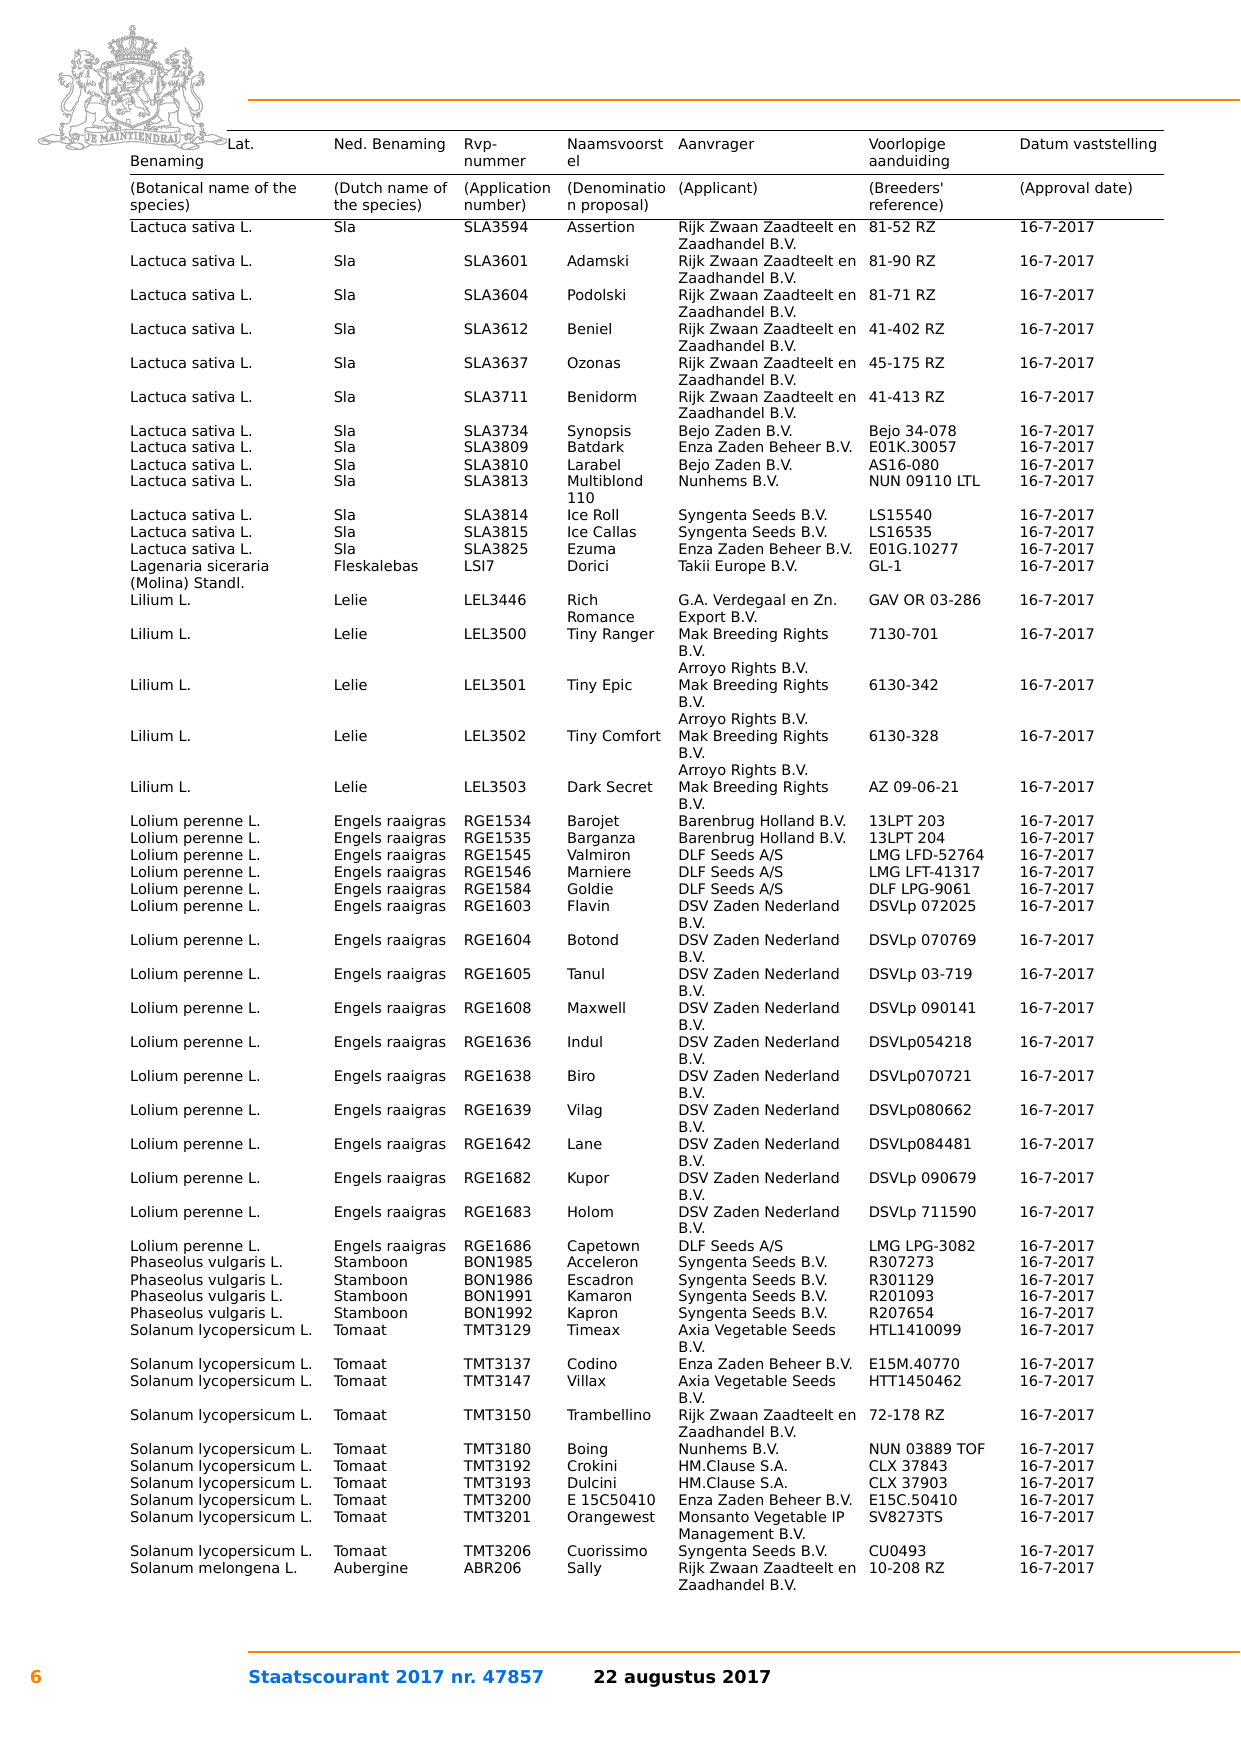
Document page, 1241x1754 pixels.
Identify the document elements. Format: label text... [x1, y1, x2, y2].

table_cell 16-7-2017 [1013, 1000, 1163, 1034]
table_cell Engels raaigras [328, 830, 458, 847]
table_cell 13LPT 203 [863, 813, 1013, 830]
table_cell [328, 711, 458, 728]
table_cell Capetown [561, 1238, 672, 1254]
table_cell 16-7-2017 [1013, 541, 1163, 558]
table_cell Lolium perenne L. [130, 813, 328, 830]
table_cell Lolium perenne L. [130, 1068, 328, 1102]
table_cell Phaseolus vulgaris L. [130, 1271, 328, 1288]
table_cell 16-7-2017 [1013, 321, 1163, 354]
table_cell [458, 711, 561, 728]
table_cell Enza Zaden Beheer B.V. [672, 1492, 862, 1509]
table_cell Sla [328, 541, 458, 558]
table_cell Lactuca sativa L. [130, 287, 328, 321]
table_cell Sally [561, 1560, 672, 1594]
table_cell Phaseolus vulgaris L. [130, 1288, 328, 1305]
table_cell 81-90 RZ [863, 253, 1013, 287]
table_cell AZ 09-06-21 [863, 779, 1013, 813]
table_cell SLA3637 [458, 355, 561, 388]
table_cell DSV Zaden Nederland B.V. [672, 1034, 862, 1068]
table_cell DSVLp 072025 [863, 898, 1013, 932]
table_cell Takii Europe B.V. [672, 558, 862, 592]
table_cell LEL3502 [458, 728, 561, 762]
table_cell 16-7-2017 [1013, 1492, 1163, 1509]
table_cell Mak Breeding Rights B.V. [672, 728, 862, 762]
table_cell TMT3180 [458, 1441, 561, 1458]
table_cell DSV Zaden Nederland B.V. [672, 1102, 862, 1136]
table_cell 16-7-2017 [1013, 355, 1163, 388]
table_cell [863, 762, 1013, 779]
table_cell Lolium perenne L. [130, 1136, 328, 1169]
table_cell Sla [328, 524, 458, 541]
picture [38, 25, 227, 150]
table_cell BON1985 [458, 1254, 561, 1271]
table_cell SLA3810 [458, 456, 561, 473]
table_cell RGE1636 [458, 1034, 561, 1068]
table_cell 16-7-2017 [1013, 1305, 1163, 1322]
table_cell Mak Breeding Rights B.V. [672, 779, 862, 813]
table_cell CLX 37843 [863, 1458, 1013, 1475]
table_cell Tomaat [328, 1475, 458, 1492]
table_cell Sla [328, 220, 458, 253]
table_cell DLF Seeds A/S [672, 1238, 862, 1254]
table_cell Ozonas [561, 355, 672, 388]
table_cell Syngenta Seeds B.V. [672, 1543, 862, 1560]
table_cell Fleskalebas [328, 558, 458, 592]
table_cell Solanum lycopersicum L. [130, 1322, 328, 1356]
table_cell DSV Zaden Nederland B.V. [672, 1136, 862, 1169]
table_cell Syngenta Seeds B.V. [672, 1305, 862, 1322]
table_cell DLF Seeds A/S [672, 864, 862, 881]
table_header Datum vaststelling [1013, 131, 1163, 174]
table_cell Lactuca sativa L. [130, 220, 328, 253]
table_cell Lolium perenne L. [130, 1000, 328, 1034]
table_cell Solanum melongena L. [130, 1560, 328, 1594]
table_cell 16-7-2017 [1013, 1288, 1163, 1305]
table_cell 16-7-2017 [1013, 677, 1163, 711]
table_cell R201093 [863, 1288, 1013, 1305]
table_cell Enza Zaden Beheer B.V. [672, 439, 862, 456]
table_cell Sla [328, 423, 458, 439]
table_cell Solanum lycopersicum L. [130, 1492, 328, 1509]
table_header Naamsvoorstel [561, 131, 672, 174]
table_cell DSV Zaden Nederland B.V. [672, 1068, 862, 1102]
table_cell 16-7-2017 [1013, 932, 1163, 966]
table_cell Lactuca sativa L. [130, 524, 328, 541]
table_cell 16-7-2017 [1013, 1373, 1163, 1407]
table_cell Mak Breeding Rights B.V. [672, 677, 862, 711]
table_cell Lilium L. [130, 677, 328, 711]
table_cell 81-71 RZ [863, 287, 1013, 321]
table_cell E01K.30057 [863, 439, 1013, 456]
table_cell 16-7-2017 [1013, 507, 1163, 524]
table_cell Sla [328, 439, 458, 456]
table_cell Lactuca sativa L. [130, 507, 328, 524]
table_cell DLF Seeds A/S [672, 881, 862, 898]
table_cell 16-7-2017 [1013, 439, 1163, 456]
table_cell Lolium perenne L. [130, 864, 328, 881]
table_cell DLF Seeds A/S [672, 847, 862, 864]
table_cell HTL1410099 [863, 1322, 1013, 1356]
table_cell Engels raaigras [328, 932, 458, 966]
table_cell DSVLp 711590 [863, 1204, 1013, 1237]
table_cell Dorici [561, 558, 672, 592]
table_cell 16-7-2017 [1013, 1238, 1163, 1254]
table_cell Tomaat [328, 1356, 458, 1373]
table_cell Ice Callas [561, 524, 672, 541]
table_cell LEL3501 [458, 677, 561, 711]
table_cell Phaseolus vulgaris L. [130, 1254, 328, 1271]
table_cell Engels raaigras [328, 813, 458, 830]
table_cell Monsanto Vegetable IP Management B.V. [672, 1509, 862, 1543]
table_cell Barojet [561, 813, 672, 830]
table_cell Rijk Zwaan Zaadteelt en Zaadhandel B.V. [672, 389, 862, 422]
table_cell Holom [561, 1204, 672, 1237]
table_cell RGE1682 [458, 1170, 561, 1203]
table_cell RGE1534 [458, 813, 561, 830]
table_cell 16-7-2017 [1013, 456, 1163, 473]
table_cell Barenbrug Holland B.V. [672, 830, 862, 847]
table_cell LEL3503 [458, 779, 561, 813]
table_cell Sla [328, 287, 458, 321]
table_cell Boing [561, 1441, 672, 1458]
table_cell [130, 762, 328, 779]
table_cell DSVLp080662 [863, 1102, 1013, 1136]
table_cell Engels raaigras [328, 1034, 458, 1068]
table_cell Lolium perenne L. [130, 1102, 328, 1136]
table_cell 41-413 RZ [863, 389, 1013, 422]
table_cell Multiblond 110 [561, 473, 672, 507]
table_cell [1013, 762, 1163, 779]
table_cell Solanum lycopersicum L. [130, 1509, 328, 1543]
table_cell HM.Clause S.A. [672, 1458, 862, 1475]
table_cell Kupor [561, 1170, 672, 1203]
table_cell Solanum lycopersicum L. [130, 1356, 328, 1373]
table_cell Enza Zaden Beheer B.V. [672, 1356, 862, 1373]
table_cell Lilium L. [130, 592, 328, 626]
table_cell Ezuma [561, 541, 672, 558]
table_cell SLA3594 [458, 220, 561, 253]
table_cell 16-7-2017 [1013, 864, 1163, 881]
table_cell Rijk Zwaan Zaadteelt en Zaadhandel B.V. [672, 220, 862, 253]
table_cell Solanum lycopersicum L. [130, 1407, 328, 1441]
table_cell Tiny Comfort [561, 728, 672, 762]
table_cell 41-402 RZ [863, 321, 1013, 354]
table_cell 16-7-2017 [1013, 558, 1163, 592]
table_cell 16-7-2017 [1013, 1102, 1163, 1136]
table_cell 16-7-2017 [1013, 1322, 1163, 1356]
table_cell RGE1546 [458, 864, 561, 881]
table_cell BON1991 [458, 1288, 561, 1305]
table_header Lat. Benaming [130, 131, 328, 174]
table_cell Axia Vegetable Seeds B.V. [672, 1322, 862, 1356]
table_header Aanvrager [672, 131, 862, 174]
table_cell Rijk Zwaan Zaadteelt en Zaadhandel B.V. [672, 287, 862, 321]
table_cell Nunhems B.V. [672, 473, 862, 507]
table_cell GAV OR 03-286 [863, 592, 1013, 626]
table_cell Biro [561, 1068, 672, 1102]
table_cell Syngenta Seeds B.V. [672, 507, 862, 524]
table_cell CU0493 [863, 1543, 1013, 1560]
table_cell Engels raaigras [328, 1068, 458, 1102]
table_cell Stamboon [328, 1271, 458, 1288]
table_cell Sla [328, 321, 458, 354]
table_cell E01G.10277 [863, 541, 1013, 558]
table_cell Sla [328, 355, 458, 388]
table_cell 10-208 RZ [863, 1560, 1013, 1594]
table_cell 16-7-2017 [1013, 1204, 1163, 1237]
table_cell Lolium perenne L. [130, 1034, 328, 1068]
table_cell Escadron [561, 1271, 672, 1288]
table_cell Engels raaigras [328, 1136, 458, 1169]
table_cell RGE1686 [458, 1238, 561, 1254]
table_cell 16-7-2017 [1013, 966, 1163, 1000]
table_cell 16-7-2017 [1013, 1034, 1163, 1068]
table_cell [1013, 711, 1163, 728]
table_cell LMG LFT-41317 [863, 864, 1013, 881]
table_cell RGE1683 [458, 1204, 561, 1237]
table_cell HM.Clause S.A. [672, 1475, 862, 1492]
table_cell 16-7-2017 [1013, 253, 1163, 287]
table_cell LMG LPG-3082 [863, 1238, 1013, 1254]
table_cell SLA3711 [458, 389, 561, 422]
table_cell 16-7-2017 [1013, 813, 1163, 830]
table_cell SLA3813 [458, 473, 561, 507]
table_cell TMT3206 [458, 1543, 561, 1560]
table_cell Bejo 34-078 [863, 423, 1013, 439]
table_cell Stamboon [328, 1254, 458, 1271]
table_cell 16-7-2017 [1013, 1475, 1163, 1492]
table_cell Podolski [561, 287, 672, 321]
table_cell 16-7-2017 [1013, 626, 1163, 660]
table_cell [130, 711, 328, 728]
table_cell SLA3815 [458, 524, 561, 541]
table_cell 16-7-2017 [1013, 1509, 1163, 1543]
table_cell AS16-080 [863, 456, 1013, 473]
table_cell BON1992 [458, 1305, 561, 1322]
table_cell [130, 660, 328, 677]
table_cell (Applicant) [672, 175, 862, 219]
table_cell LS16535 [863, 524, 1013, 541]
table_cell Tomaat [328, 1543, 458, 1560]
table_cell SLA3604 [458, 287, 561, 321]
table_cell Engels raaigras [328, 898, 458, 932]
table_cell DSVLp070721 [863, 1068, 1013, 1102]
table_cell TMT3150 [458, 1407, 561, 1441]
table_cell 16-7-2017 [1013, 1560, 1163, 1594]
table_cell Beniel [561, 321, 672, 354]
table_cell Syngenta Seeds B.V. [672, 524, 862, 541]
table_cell Solanum lycopersicum L. [130, 1373, 328, 1407]
table_cell Tiny Epic [561, 677, 672, 711]
table_cell Rijk Zwaan Zaadteelt en Zaadhandel B.V. [672, 321, 862, 354]
table_cell 16-7-2017 [1013, 881, 1163, 898]
table_cell Dark Secret [561, 779, 672, 813]
table_cell DSVLp084481 [863, 1136, 1013, 1169]
table_cell Vilag [561, 1102, 672, 1136]
table_cell [328, 660, 458, 677]
table_cell 45-175 RZ [863, 355, 1013, 388]
table_cell [1013, 660, 1163, 677]
table_cell HTT1450462 [863, 1373, 1013, 1407]
table_cell Engels raaigras [328, 966, 458, 1000]
table_cell Adamski [561, 253, 672, 287]
table_cell Syngenta Seeds B.V. [672, 1254, 862, 1271]
table_cell Arroyo Rights B.V. [672, 711, 862, 728]
table_cell DSVLp 03-719 [863, 966, 1013, 1000]
table_cell Tomaat [328, 1509, 458, 1543]
table_cell Valmiron [561, 847, 672, 864]
table_cell [863, 660, 1013, 677]
table_cell Lelie [328, 779, 458, 813]
table_cell Lolium perenne L. [130, 881, 328, 898]
table_cell Lelie [328, 677, 458, 711]
table_cell Engels raaigras [328, 881, 458, 898]
table_cell R307273 [863, 1254, 1013, 1271]
table_cell TMT3147 [458, 1373, 561, 1407]
table_cell Synopsis [561, 423, 672, 439]
table_cell 6130-342 [863, 677, 1013, 711]
table_cell Sla [328, 473, 458, 507]
table_cell Lilium L. [130, 779, 328, 813]
table_cell CLX 37903 [863, 1475, 1013, 1492]
table_cell 16-7-2017 [1013, 1254, 1163, 1271]
table_cell Enza Zaden Beheer B.V. [672, 541, 862, 558]
table_cell Batdark [561, 439, 672, 456]
table_cell 16-7-2017 [1013, 898, 1163, 932]
table_cell Phaseolus vulgaris L. [130, 1305, 328, 1322]
table_cell E15M.40770 [863, 1356, 1013, 1373]
table_cell 16-7-2017 [1013, 389, 1163, 422]
table_cell Rich Romance [561, 592, 672, 626]
table_cell [561, 660, 672, 677]
table_cell R207654 [863, 1305, 1013, 1322]
table_cell Villax [561, 1373, 672, 1407]
table_cell 16-7-2017 [1013, 1458, 1163, 1475]
table_cell Axia Vegetable Seeds B.V. [672, 1373, 862, 1407]
table_cell Sla [328, 456, 458, 473]
table_cell 16-7-2017 [1013, 220, 1163, 253]
table_cell SLA3734 [458, 423, 561, 439]
table_cell Lelie [328, 626, 458, 660]
table_cell 16-7-2017 [1013, 287, 1163, 321]
table_cell 72-178 RZ [863, 1407, 1013, 1441]
table_cell R301129 [863, 1271, 1013, 1288]
table_cell Sla [328, 253, 458, 287]
table_cell [328, 762, 458, 779]
table_cell RGE1608 [458, 1000, 561, 1034]
table_cell Engels raaigras [328, 864, 458, 881]
table_cell [561, 711, 672, 728]
table_cell LEL3500 [458, 626, 561, 660]
table_cell TMT3129 [458, 1322, 561, 1356]
table_cell DSV Zaden Nederland B.V. [672, 1170, 862, 1203]
table_cell 16-7-2017 [1013, 473, 1163, 507]
table_cell Botond [561, 932, 672, 966]
table_cell 13LPT 204 [863, 830, 1013, 847]
table_cell RGE1535 [458, 830, 561, 847]
table_cell 16-7-2017 [1013, 1441, 1163, 1458]
table_cell Rijk Zwaan Zaadteelt en Zaadhandel B.V. [672, 253, 862, 287]
table_cell DSV Zaden Nederland B.V. [672, 1000, 862, 1034]
table_cell Lactuca sativa L. [130, 456, 328, 473]
table_cell SLA3814 [458, 507, 561, 524]
table_cell LSI7 [458, 558, 561, 592]
table_cell Ice Roll [561, 507, 672, 524]
table_cell Solanum lycopersicum L. [130, 1441, 328, 1458]
table_cell Lilium L. [130, 728, 328, 762]
table_cell 16-7-2017 [1013, 1068, 1163, 1102]
table_cell RGE1642 [458, 1136, 561, 1169]
table_cell Syngenta Seeds B.V. [672, 1271, 862, 1288]
table_cell Kamaron [561, 1288, 672, 1305]
table_cell 16-7-2017 [1013, 1271, 1163, 1288]
table_cell RGE1604 [458, 932, 561, 966]
table_cell Bejo Zaden B.V. [672, 456, 862, 473]
table_cell Codino [561, 1356, 672, 1373]
table_cell SLA3825 [458, 541, 561, 558]
table_cell Indul [561, 1034, 672, 1068]
table_cell Flavin [561, 898, 672, 932]
table_cell Sla [328, 507, 458, 524]
table_cell BON1986 [458, 1271, 561, 1288]
table_cell RGE1545 [458, 847, 561, 864]
table_cell 16-7-2017 [1013, 779, 1163, 813]
table_cell G.A. Verdegaal en Zn. Export B.V. [672, 592, 862, 626]
table_cell Tomaat [328, 1458, 458, 1475]
table_cell (Approval date) [1013, 175, 1163, 219]
table_cell Lactuca sativa L. [130, 473, 328, 507]
table_cell Rijk Zwaan Zaadteelt en Zaadhandel B.V. [672, 1560, 862, 1594]
table_cell Lolium perenne L. [130, 847, 328, 864]
table_cell [863, 711, 1013, 728]
table_cell Nunhems B.V. [672, 1441, 862, 1458]
table_cell SLA3601 [458, 253, 561, 287]
table_cell 16-7-2017 [1013, 592, 1163, 626]
table_cell LS15540 [863, 507, 1013, 524]
table_cell Tomaat [328, 1492, 458, 1509]
table_cell Solanum lycopersicum L. [130, 1543, 328, 1560]
table_cell SLA3612 [458, 321, 561, 354]
table_cell Lactuca sativa L. [130, 253, 328, 287]
table_cell Lolium perenne L. [130, 932, 328, 966]
table_cell 16-7-2017 [1013, 1543, 1163, 1560]
table_cell Cuorissimo [561, 1543, 672, 1560]
table_cell Lactuca sativa L. [130, 541, 328, 558]
table_cell SV8273TS [863, 1509, 1013, 1543]
table_cell Lolium perenne L. [130, 830, 328, 847]
table_cell Lactuca sativa L. [130, 389, 328, 422]
table_cell DSV Zaden Nederland B.V. [672, 1204, 862, 1237]
table_cell DSV Zaden Nederland B.V. [672, 898, 862, 932]
table_cell Tanul [561, 966, 672, 1000]
table_cell LEL3446 [458, 592, 561, 626]
table_cell Engels raaigras [328, 847, 458, 864]
table_cell Lactuca sativa L. [130, 423, 328, 439]
table_cell Engels raaigras [328, 1204, 458, 1237]
table_cell Solanum lycopersicum L. [130, 1475, 328, 1492]
table_cell RGE1603 [458, 898, 561, 932]
table_cell Lolium perenne L. [130, 898, 328, 932]
table_cell RGE1639 [458, 1102, 561, 1136]
table_cell Tomaat [328, 1373, 458, 1407]
table_cell Engels raaigras [328, 1102, 458, 1136]
table_cell Timeax [561, 1322, 672, 1356]
table_cell DSVLp054218 [863, 1034, 1013, 1068]
table_cell 16-7-2017 [1013, 728, 1163, 762]
table_cell RGE1605 [458, 966, 561, 1000]
table_cell Lelie [328, 728, 458, 762]
table_cell 16-7-2017 [1013, 830, 1163, 847]
table_cell 7130-701 [863, 626, 1013, 660]
table_cell Lactuca sativa L. [130, 355, 328, 388]
table_cell Tiny Ranger [561, 626, 672, 660]
table_cell Larabel [561, 456, 672, 473]
table_cell TMT3137 [458, 1356, 561, 1373]
table_cell Benidorm [561, 389, 672, 422]
table_cell GL-1 [863, 558, 1013, 592]
table_cell Lolium perenne L. [130, 966, 328, 1000]
table_cell Dulcini [561, 1475, 672, 1492]
table_cell Tomaat [328, 1322, 458, 1356]
table_cell 16-7-2017 [1013, 1136, 1163, 1169]
table_cell Rijk Zwaan Zaadteelt en Zaadhandel B.V. [672, 1407, 862, 1441]
table_cell DSVLp 090141 [863, 1000, 1013, 1034]
table_cell Stamboon [328, 1305, 458, 1322]
table_cell Tomaat [328, 1441, 458, 1458]
table_cell DSVLp 090679 [863, 1170, 1013, 1203]
table_cell RGE1584 [458, 881, 561, 898]
table_cell 16-7-2017 [1013, 1407, 1163, 1441]
table_cell Rijk Zwaan Zaadteelt en Zaadhandel B.V. [672, 355, 862, 388]
table_cell Arroyo Rights B.V. [672, 762, 862, 779]
table_cell Orangewest [561, 1509, 672, 1543]
table_cell Lelie [328, 592, 458, 626]
table_cell [458, 660, 561, 677]
table_cell 6130-328 [863, 728, 1013, 762]
table_cell Mak Breeding Rights B.V. [672, 626, 862, 660]
table_cell Aubergine [328, 1560, 458, 1594]
table_cell Lactuca sativa L. [130, 321, 328, 354]
table_cell NUN 03889 TOF [863, 1441, 1013, 1458]
table_cell (Denomination proposal) [561, 175, 672, 219]
table_cell [458, 762, 561, 779]
table_cell NUN 09110 LTL [863, 473, 1013, 507]
table_cell 16-7-2017 [1013, 524, 1163, 541]
table_cell (Breeders' reference) [863, 175, 1013, 219]
table_cell Engels raaigras [328, 1000, 458, 1034]
table_cell Assertion [561, 220, 672, 253]
table_cell Lagenaria siceraria (Molina) Standl. [130, 558, 328, 592]
table_cell Marniere [561, 864, 672, 881]
table_cell LMG LFD-52764 [863, 847, 1013, 864]
table_cell Maxwell [561, 1000, 672, 1034]
table_cell Lactuca sativa L. [130, 439, 328, 456]
table_cell DSV Zaden Nederland B.V. [672, 932, 862, 966]
table_cell (Application number) [458, 175, 561, 219]
table_cell Tomaat [328, 1407, 458, 1441]
table_cell E 15C50410 [561, 1492, 672, 1509]
table_cell (Dutch name of the species) [328, 175, 458, 219]
table_cell TMT3193 [458, 1475, 561, 1492]
table_header Rvp-nummer [458, 131, 561, 174]
table_cell Syngenta Seeds B.V. [672, 1288, 862, 1305]
table_cell Crokini [561, 1458, 672, 1475]
table_cell Engels raaigras [328, 1238, 458, 1254]
table_header Voorlopige aanduiding [863, 131, 1013, 174]
table_cell Arroyo Rights B.V. [672, 660, 862, 677]
table_cell TMT3192 [458, 1458, 561, 1475]
table_cell 16-7-2017 [1013, 423, 1163, 439]
table_cell DLF LPG-9061 [863, 881, 1013, 898]
table_cell Goldie [561, 881, 672, 898]
table_cell Lolium perenne L. [130, 1238, 328, 1254]
table_cell Lane [561, 1136, 672, 1169]
table_cell RGE1638 [458, 1068, 561, 1102]
table_cell Engels raaigras [328, 1170, 458, 1203]
table_cell ABR206 [458, 1560, 561, 1594]
table_cell Barganza [561, 830, 672, 847]
table_cell SLA3809 [458, 439, 561, 456]
table_cell Bejo Zaden B.V. [672, 423, 862, 439]
table_cell TMT3200 [458, 1492, 561, 1509]
table_cell DSV Zaden Nederland B.V. [672, 966, 862, 1000]
table_cell E15C.50410 [863, 1492, 1013, 1509]
table_cell [561, 762, 672, 779]
table_cell (Botanical name of the species) [130, 175, 328, 219]
table_cell 16-7-2017 [1013, 1356, 1163, 1373]
table_cell Lolium perenne L. [130, 1170, 328, 1203]
table_header Ned. Benaming [328, 131, 458, 174]
table_cell Lolium perenne L. [130, 1204, 328, 1237]
table_cell Stamboon [328, 1288, 458, 1305]
table_cell Lilium L. [130, 626, 328, 660]
table_cell Acceleron [561, 1254, 672, 1271]
table_cell 81-52 RZ [863, 220, 1013, 253]
table_cell TMT3201 [458, 1509, 561, 1543]
table_cell Sla [328, 389, 458, 422]
table_cell Trambellino [561, 1407, 672, 1441]
table_cell DSVLp 070769 [863, 932, 1013, 966]
table_cell Solanum lycopersicum L. [130, 1458, 328, 1475]
table_cell 16-7-2017 [1013, 1170, 1163, 1203]
table_cell Barenbrug Holland B.V. [672, 813, 862, 830]
table_cell 16-7-2017 [1013, 847, 1163, 864]
table_cell Kapron [561, 1305, 672, 1322]
